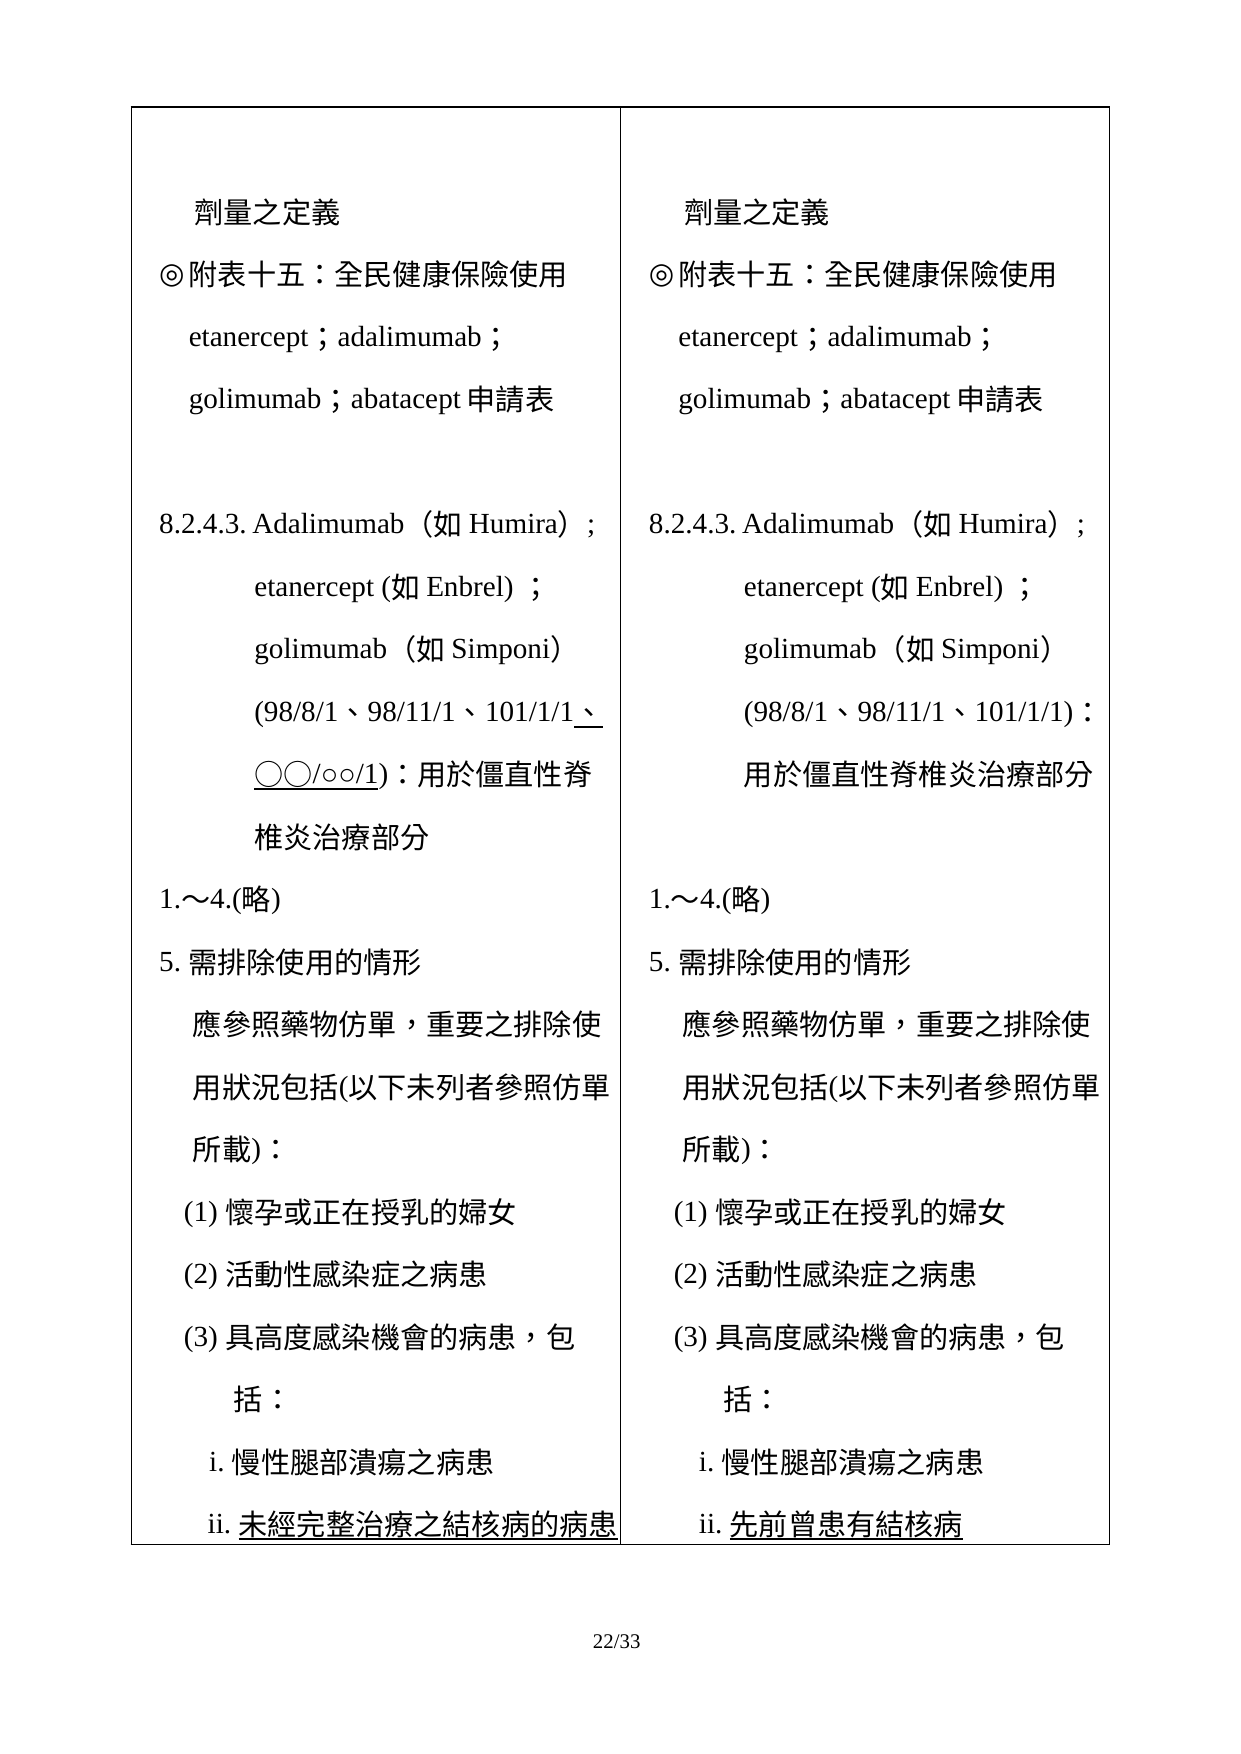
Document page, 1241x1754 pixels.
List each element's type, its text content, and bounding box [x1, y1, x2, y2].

table_cell 劑量之定義 ◎ 附表十五：全民健康保險使用etanercept；adalimumab；golimumab；abatacept申請表 8.2.4.3. Adalimumab（如Humira）; etanercept (如Enbrel) ；golimumab（如Simponi）(98/8/1、98/11/1、101/1/1)：用於僵直性脊椎炎治療部分 1.～4.(略) 5. 需排除使用的情形 應參照藥物仿單，重要之排除使用狀況包括(以下未列者參照仿單所載)： (1) 懷孕或正在授乳的婦女 (2) 活動性感染症之病患 (3) 具高度感染機會的病患，包括： i. 慢性腿部潰瘍之病患 ii. 先前曾患有結核病 [621, 108, 1109, 1544]
table_cell 劑量之定義 ◎ 附表十五：全民健康保險使用etanercept；adalimumab；golimumab；abatacept申請表 8.2.4.3. Adalimumab（如Humira）; etanercept (如Enbrel) ；golimumab（如Simponi）(98/8/1、98/11/1、101/1/1、○○/○○/1)：用於僵直性脊椎炎治療部分 1.～4.(略) 5. 需排除使用的情形 應參照藥物仿單，重要之排除使用狀況包括(以下未列者參照仿單所載)： (1) 懷孕或正在授乳的婦女 (2) 活動性感染症之病患 (3) 具高度感染機會的病患，包括： i. 慢性腿部潰瘍之病患 ii. 未經完整治療之結核病的病患 [132, 108, 620, 1544]
